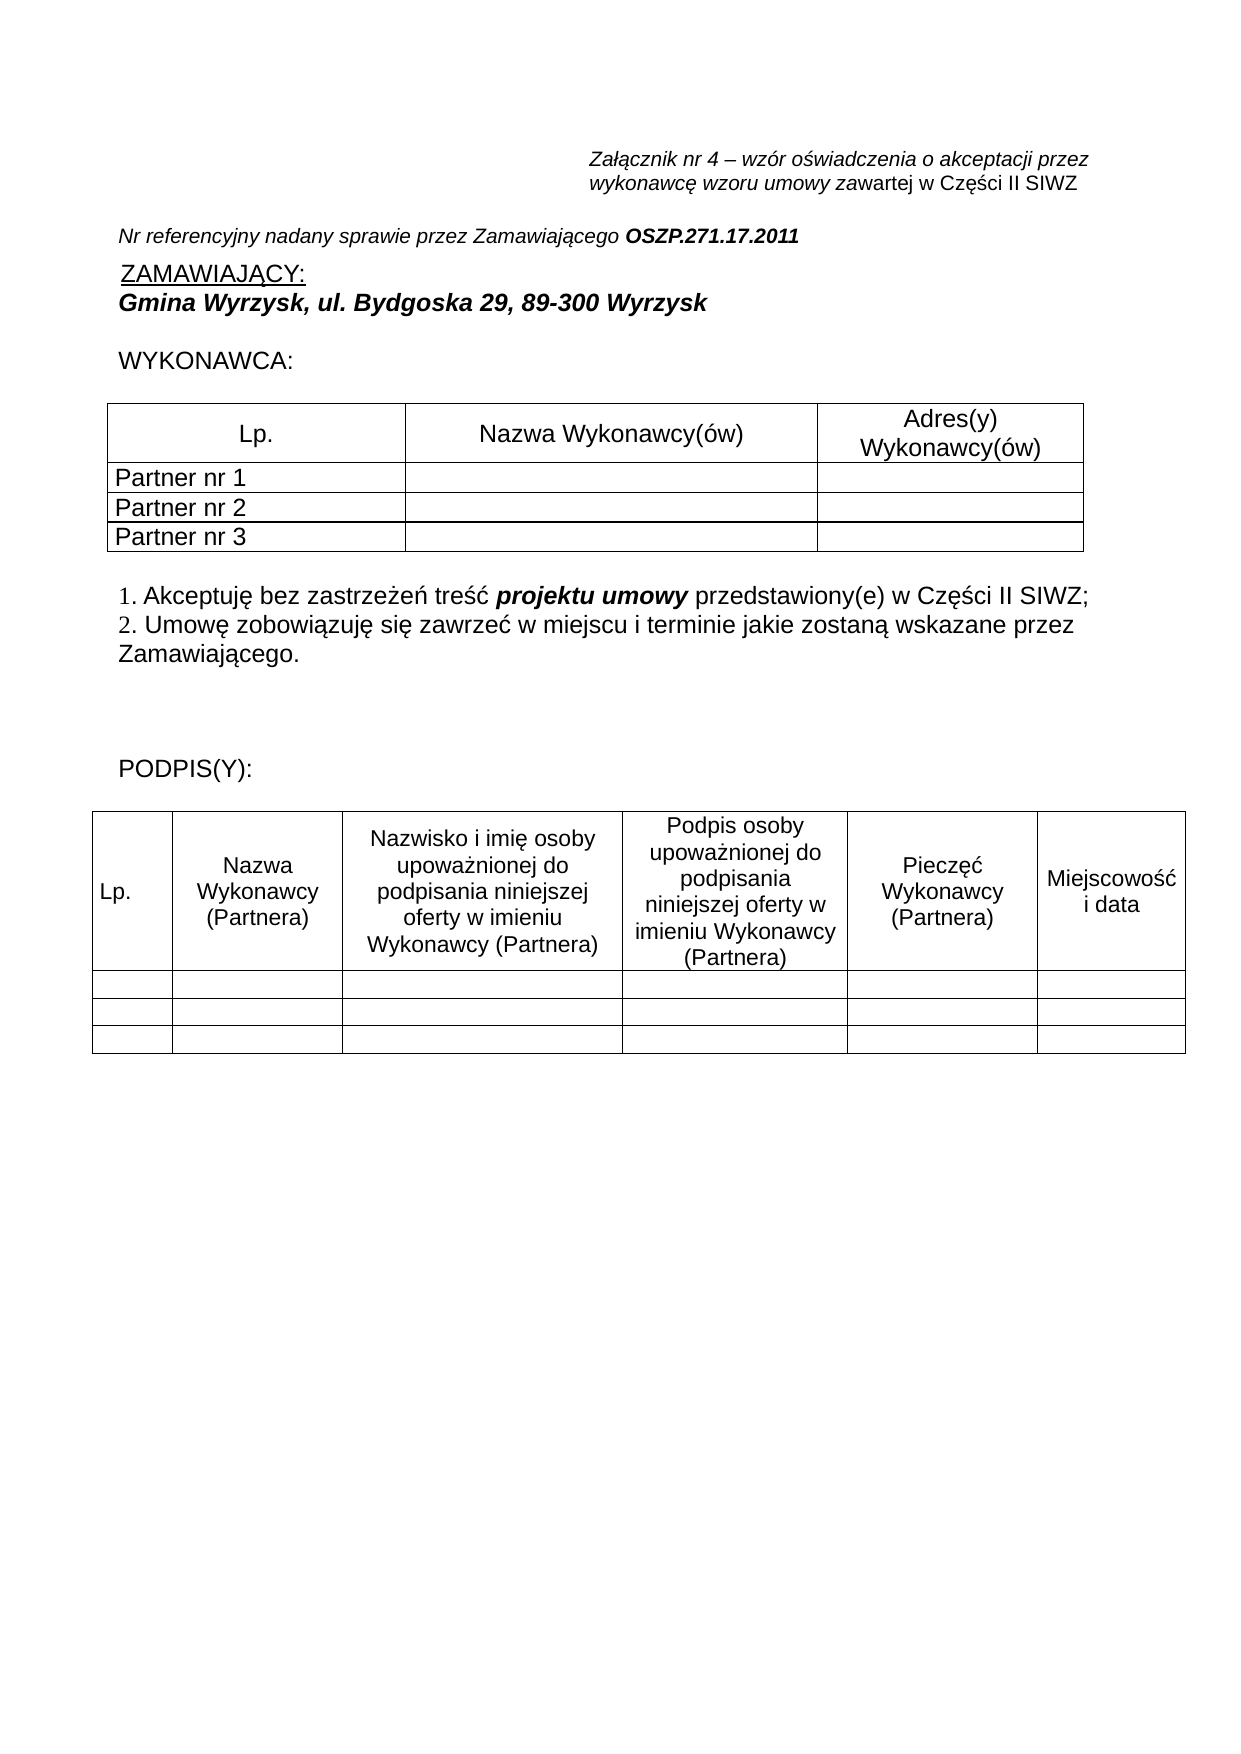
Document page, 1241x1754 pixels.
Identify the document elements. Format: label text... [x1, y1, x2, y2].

table_header Adres(y) Wykonawcy(ów) [818, 404, 1083, 462]
table_cell [623, 1026, 847, 1052]
table_cell [818, 523, 1083, 551]
table_header Nazwisko i imię osoby upoważnionej do podpisania niniejszej oferty w imieniu Wykonawcy (Partnera) [343, 812, 622, 970]
list . Umowę zobowiązuję się zawrzeć w miejscu i terminie jakie zostaną wskazane przez Zamawiającego. [118, 610, 1122, 667]
table_cell [1038, 999, 1185, 1025]
table_cell [343, 971, 622, 998]
table_cell [848, 1026, 1037, 1052]
list . Akceptuję bez zastrzeżeń treść projektu umowy przedstawiony(e) w Części II SIWZ; [118, 581, 1122, 610]
text Załącznik nr 4 – wzór oświadczenia o akceptacji przez wykonawcę wzoru umowy zawartej w Części II SIWZ [589, 147, 1122, 195]
table_cell Partner nr 2 [108, 493, 405, 521]
table_header Miejscowość i data [1038, 812, 1185, 970]
table_cell [1038, 1026, 1185, 1052]
table_cell [848, 999, 1037, 1025]
text ZAMAWIAJĄCY: [120, 259, 1122, 288]
table_cell [623, 999, 847, 1025]
table_header Nazwa Wykonawcy (Partnera) [173, 812, 342, 970]
table_header Lp. [93, 812, 172, 970]
table_header Lp. [108, 404, 405, 462]
table_cell [1038, 971, 1185, 998]
table_cell [343, 999, 622, 1025]
table_cell [173, 999, 342, 1025]
table_cell [93, 1026, 172, 1052]
table_header Podpis osoby upoważnionej do podpisania niniejszej oferty w imieniu Wykonawcy (Partnera) [623, 812, 847, 970]
table_cell Partner nr 1 [108, 463, 405, 492]
text WYKONAWCA: [118, 346, 1122, 374]
table_cell [93, 971, 172, 998]
table_cell [848, 971, 1037, 998]
table_cell [406, 493, 817, 521]
table_cell [623, 971, 847, 998]
text PODPIS(Y): [118, 754, 1122, 782]
table_cell [343, 1026, 622, 1052]
table_cell [406, 463, 817, 492]
table_cell [818, 463, 1083, 492]
table_header Pieczęć Wykonawcy (Partnera) [848, 812, 1037, 970]
table_cell Partner nr 3 [108, 523, 405, 551]
table_cell [93, 999, 172, 1025]
text Nr referencyjny nadany sprawie przez Zamawiającego OSZP.271.17.2011 [118, 223, 1122, 247]
table_header Nazwa Wykonawcy(ów) [406, 404, 817, 462]
table_cell [173, 971, 342, 998]
text Gmina Wyrzysk, ul. Bydgoska 29, 89-300 Wyrzysk [118, 288, 1122, 317]
table_cell [173, 1026, 342, 1052]
table_cell [406, 523, 817, 551]
table_cell [818, 493, 1083, 521]
